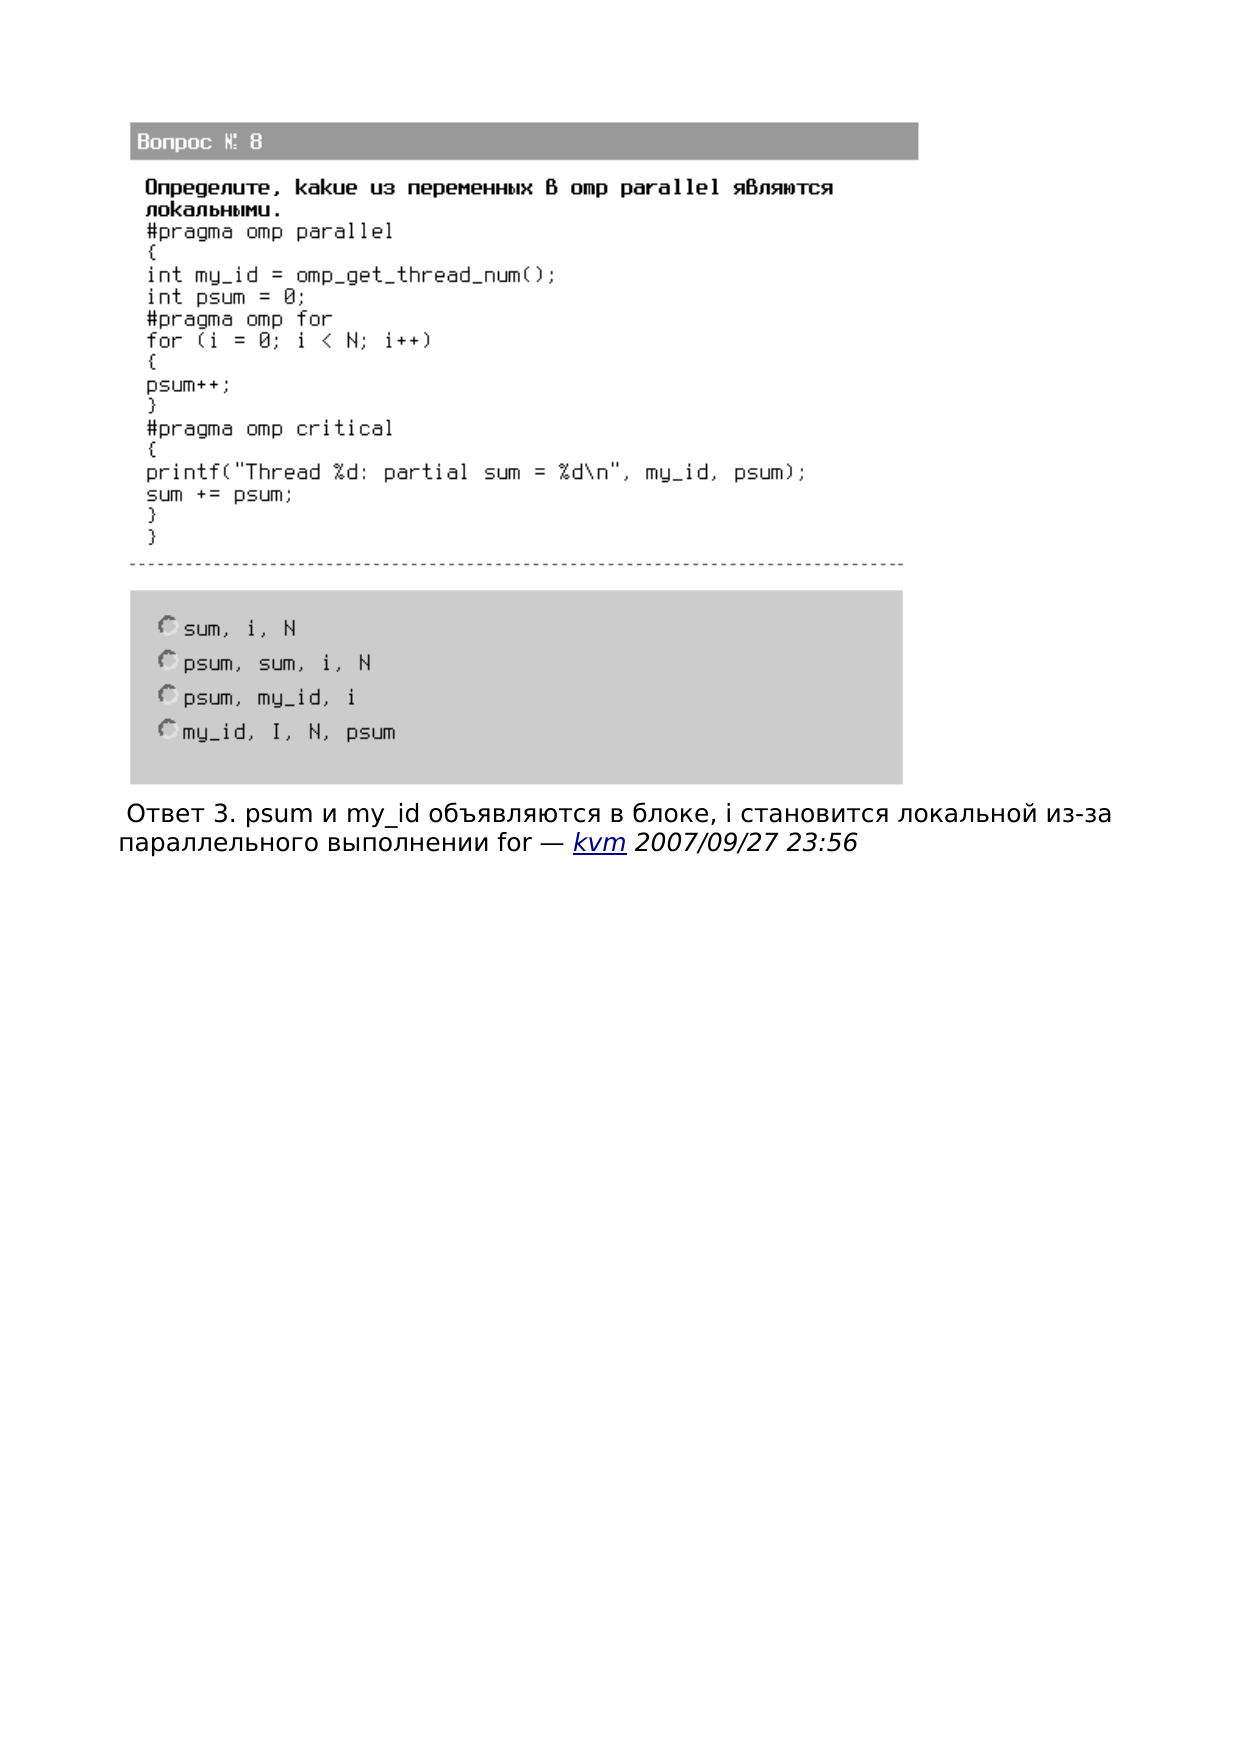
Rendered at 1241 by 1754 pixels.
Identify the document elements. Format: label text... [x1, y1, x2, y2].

text Ответ 3. psum и my_id объявляются в блоке, i становится локальной из-за параллельного выполнении for — kvm 2007/09/27 23:56 [118, 118, 1122, 857]
picture [118, 118, 925, 794]
